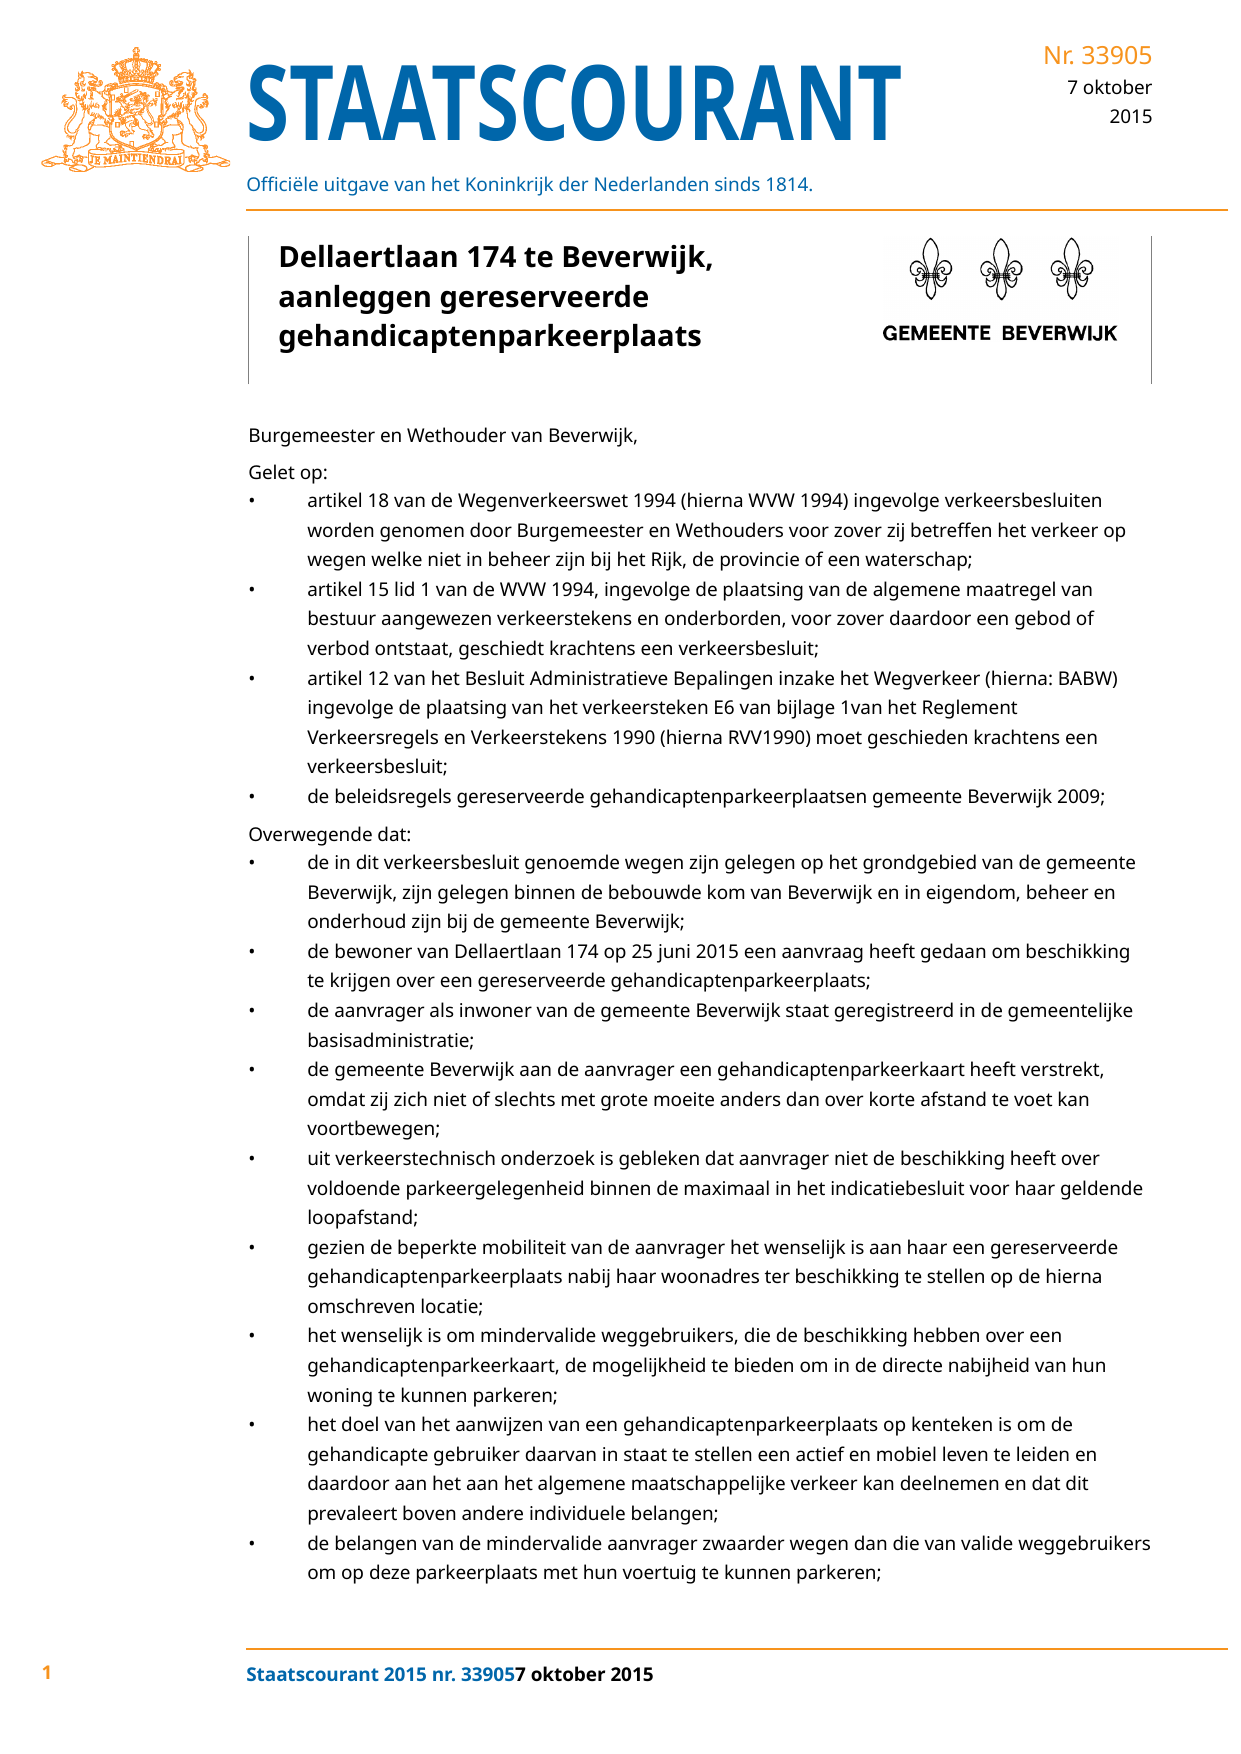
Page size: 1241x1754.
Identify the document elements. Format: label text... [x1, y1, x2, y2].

list gezien de beperkte mobiliteit van de aanvrager het wenselijk is aan haar een gereserveerde gehandicaptenparkeerplaats nabij haar woonadres ter beschikking te stellen op de hierna omschreven locatie; [248, 1234, 1152, 1319]
list de in dit verkeersbesluit genoemde wegen zijn gelegen op het grondgebied van de gemeente Beverwijk, zijn gelegen binnen de bebouwde kom van Beverwijk en in eigendom, beheer en onderhoud zijn bij de gemeente Beverwijk; [248, 849, 1152, 934]
list artikel 15 lid 1 van de WVW 1994, ingevolge de plaatsing van de algemene maatregel van bestuur aangewezen verkeerstekens en onderborden, voor zover daardoor een gebod of verbod ontstaat, geschiedt krachtens een verkeersbesluit; [248, 576, 1152, 661]
picture [882, 236, 1119, 342]
list artikel 12 van het Besluit Administratieve Bepalingen inzake het Wegverkeer (hierna: BABW) ingevolge de plaatsing van het verkeersteken E6 van bijlage 1van het Reglement Verkeersregels en Verkeerstekens 1990 (hierna RVV1990) moet geschieden krachtens een verkeersbesluit; [248, 665, 1152, 779]
list uit verkeerstechnisch onderzoek is gebleken dat aanvrager niet de beschikking heeft over voldoende parkeergelegenheid binnen de maximaal in het indicatiebesluit voor haar geldende loopafstand; [248, 1145, 1152, 1230]
table_header [850, 236, 1151, 384]
picture [41, 47, 231, 172]
list het doel van het aanwijzen van een gehandicaptenparkeerplaats op kenteken is om de gehandicapte gebruiker daarvan in staat te stellen een actief en mobiel leven te leiden en daardoor aan het aan het algemene maatschappelijke verkeer kan deelnemen en dat dit prevaleert boven andere individuele belangen; [248, 1411, 1152, 1526]
list de belangen van de mindervalide aanvrager zwaarder wegen dan die van valide weggebruikers om op deze parkeerplaats met hun voertuig te kunnen parkeren; [248, 1530, 1152, 1585]
list het wenselijk is om mindervalide weggebruikers, die de beschikking hebben over een gehandicaptenparkeerkaart, de mogelijkheid te bieden om in de directe nabijheid van hun woning te kunnen parkeren; [248, 1323, 1152, 1408]
text Overwegende dat: [248, 821, 1152, 847]
text Burgemeester en Wethouder van Beverwijk, [248, 422, 1152, 448]
list artikel 18 van de Wegenverkeerswet 1994 (hierna WVW 1994) ingevolge verkeersbesluiten worden genomen door Burgemeester en Wethouders voor zover zij betreffen het verkeer op wegen welke niet in beheer zijn bij het Rijk, de provincie of een waterschap; [248, 487, 1152, 572]
list de beleidsregels gereserveerde gehandicaptenparkeerplaatsen gemeente Beverwijk 2009; [248, 783, 1152, 809]
table_header Dellaertlaan 174 te Beverwijk, aanleggen gereserveerde gehandicaptenparkeerplaats [249, 236, 850, 384]
text Gelet op: [248, 459, 1152, 485]
list de aanvrager als inwoner van de gemeente Beverwijk staat geregistreerd in de gemeentelijke basisadministratie; [248, 997, 1152, 1053]
list de bewoner van Dellaertlaan 174 op 25 juni 2015 een aanvraag heeft gedaan om beschikking te krijgen over een gereserveerde gehandicaptenparkeerplaats; [248, 938, 1152, 993]
list de gemeente Beverwijk aan de aanvrager een gehandicaptenparkeerkaart heeft verstrekt, omdat zij zich niet of slechts met grote moeite anders dan over korte afstand te voet kan voortbewegen; [248, 1056, 1152, 1141]
